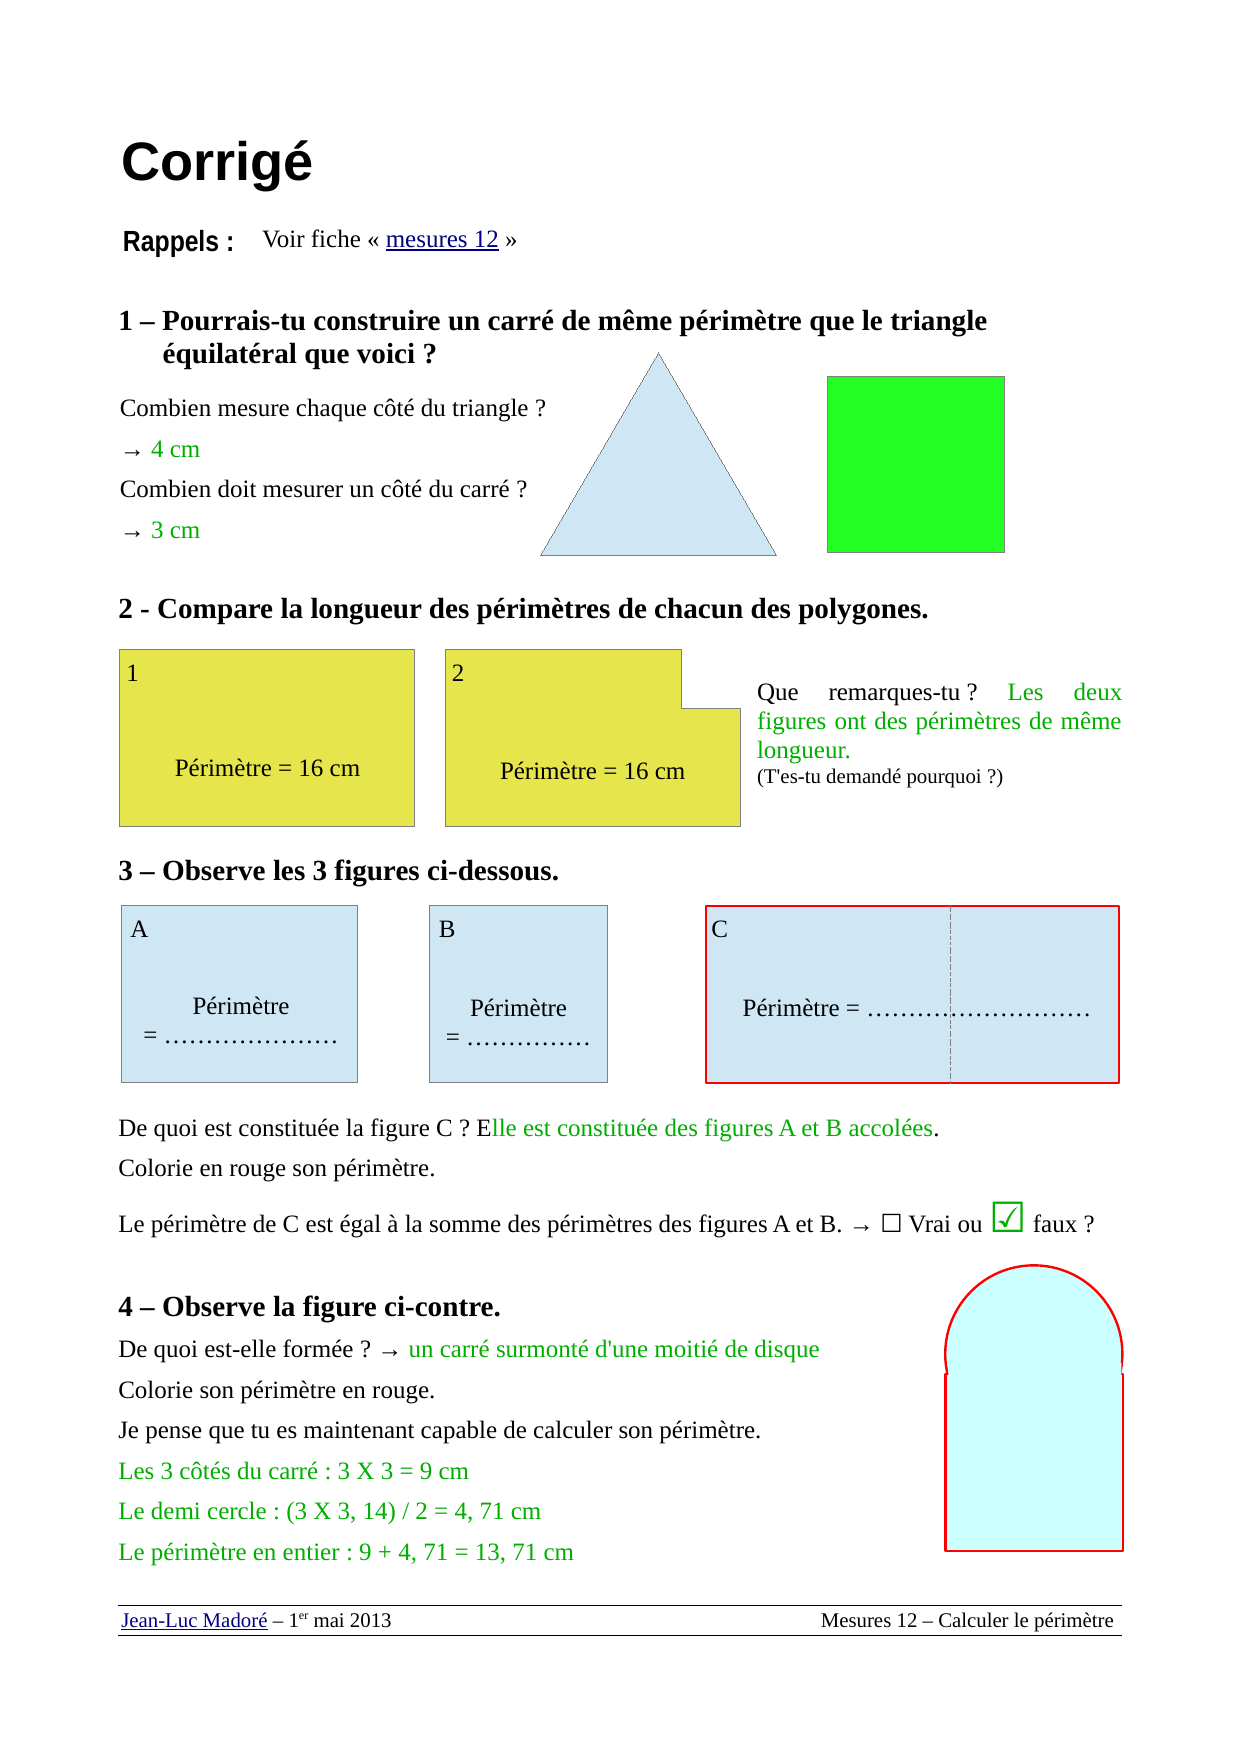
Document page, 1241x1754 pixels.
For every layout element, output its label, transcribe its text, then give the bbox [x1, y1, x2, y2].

table_header Voir fiche « mesures 12 » [256, 219, 1106, 271]
text 1 – Pourrais-tu construire un carré de même périmètre que le triangle équilatéral que voici ? [118, 210, 1122, 370]
text [707, 434, 827, 463]
text [1005, 474, 1122, 503]
text Je pense que tu es maintenant capable de calculer son périmètre. [118, 1415, 944, 1444]
text 3 – Observe les 3 figures ci-dessous. [118, 853, 1122, 886]
text Colorie son périmètre en rouge. [118, 1375, 944, 1403]
text Combien mesure chaque côté du triangle ? [119, 393, 634, 422]
text → 4 cm [119, 434, 610, 463]
text De quoi est constituée la figure C ? Elle est constituée des figures A et B accolées. [118, 1113, 1122, 1141]
text Le périmètre de C est égal à la somme des périmètres des figures A et B. → ☐ Vrai ou ☑ faux ? [118, 1194, 1122, 1242]
text [1097, 1289, 1122, 1322]
text Le périmètre en entier : 9 + 4, 71 = 13, 71 cm [118, 1537, 1122, 1566]
list Corrigé [121, 130, 1122, 192]
text 4 – Observe la figure ci-contre. [118, 1289, 970, 1322]
text [1005, 434, 1122, 463]
text [1005, 515, 1122, 544]
text Combien doit mesurer un côté du carré ? [119, 474, 587, 503]
text [683, 393, 827, 422]
text Colorie en rouge son périmètre. [118, 1153, 1122, 1182]
text [730, 474, 827, 503]
text De quoi est-elle formée ? → un carré surmonté d'une moitié de disque [118, 1334, 946, 1363]
text [754, 515, 827, 544]
text Les 3 côtés du carré : 3 X 3 = 9 cm [118, 1456, 944, 1484]
text Que remarques-tu ? Les deux figures ont des périmètres de même longueur. (T'es-tu demandé pourquoi ?) [757, 677, 1122, 788]
text [1005, 393, 1122, 422]
text → 3 cm [119, 515, 563, 544]
text Le demi cercle : (3 X 3, 14) / 2 = 4, 71 cm [118, 1496, 944, 1525]
table_header Rappels : [123, 219, 256, 271]
text 2 - Compare la longueur des périmètres de chacun des polygones. [118, 591, 1122, 624]
